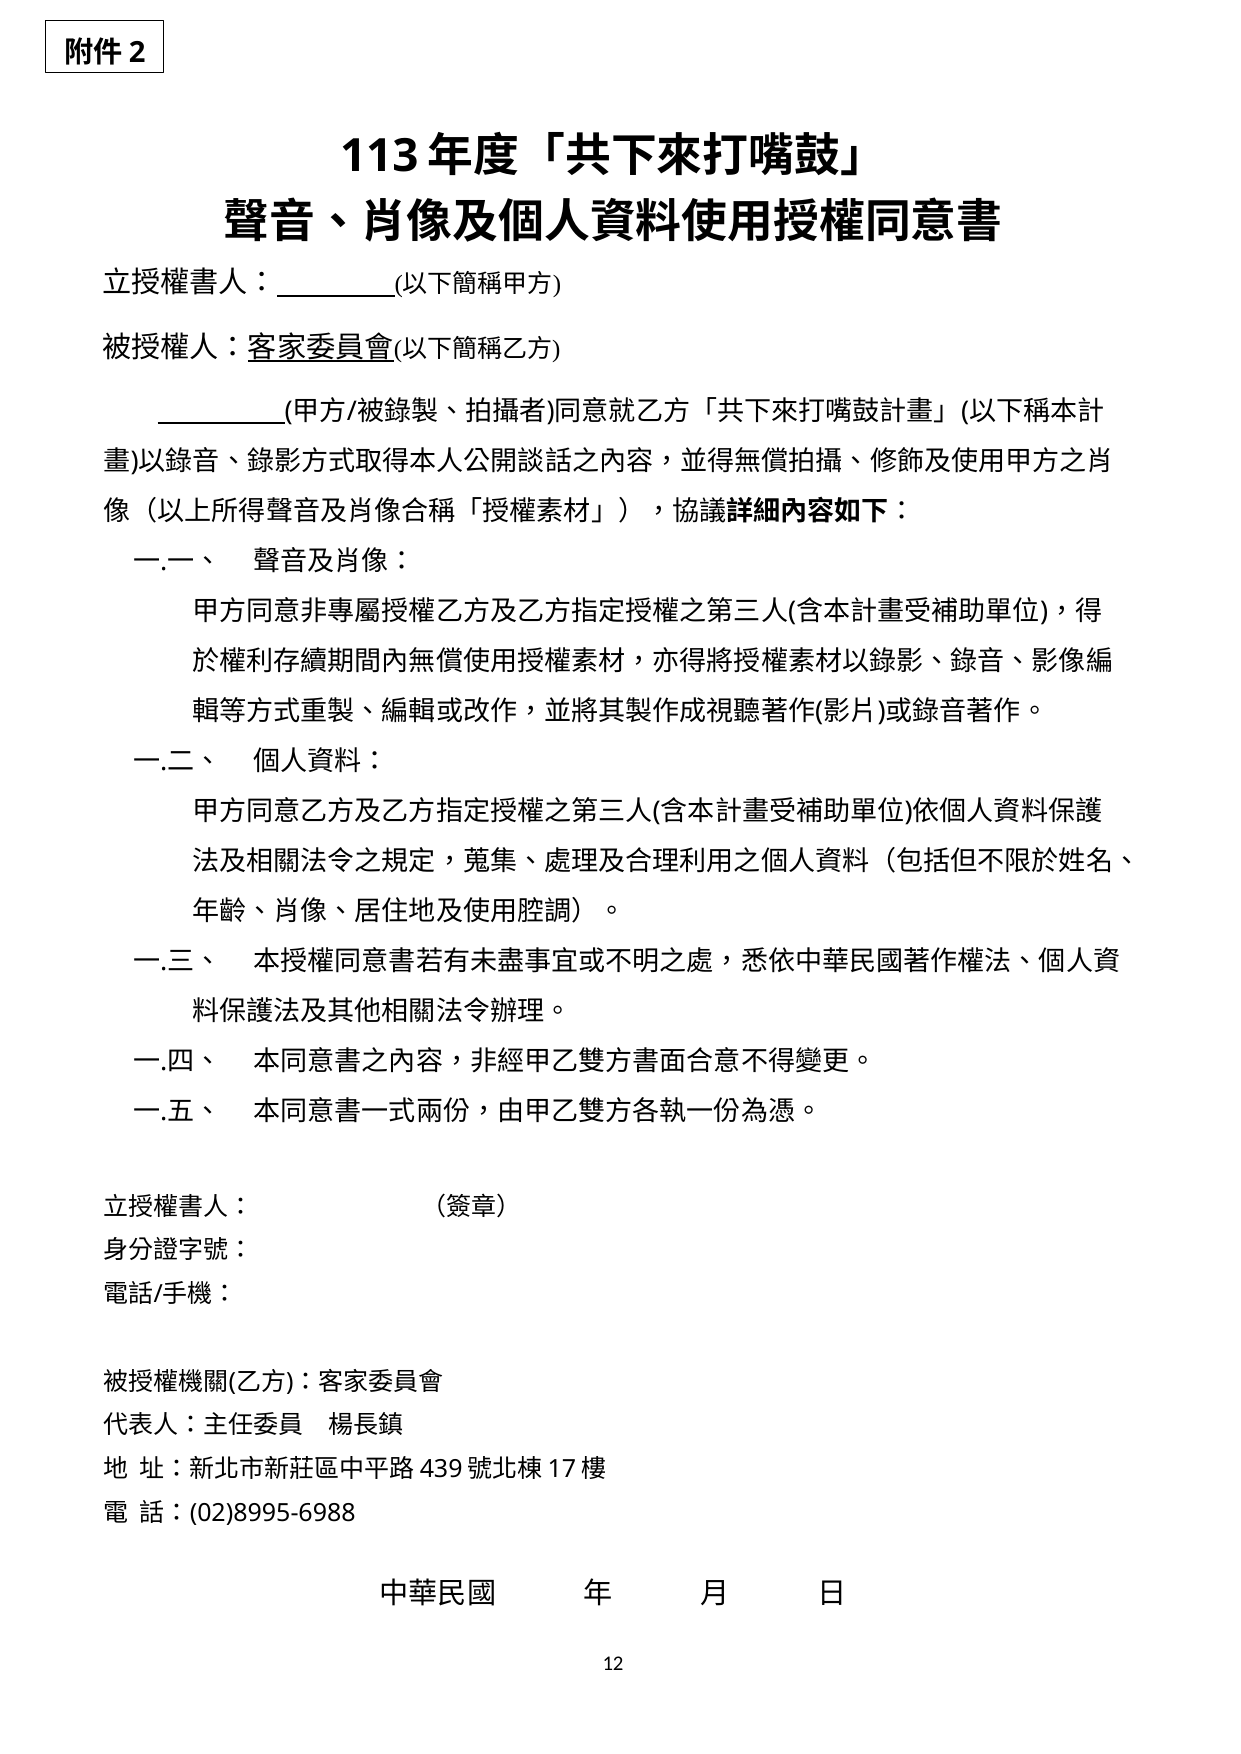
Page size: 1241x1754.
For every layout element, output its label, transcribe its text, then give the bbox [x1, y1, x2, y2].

text (甲方/被錄製、拍攝者)同意就乙方「共下來打嘴鼓計畫」(以下稱本計畫)以錄音、錄影方式取得本人公開談話之內容，並得無償拍攝、修飾及使用甲方之肖像（以上所得聲音及肖像合稱「授權素材」），協議詳細內容如下： [103, 380, 1122, 530]
list 本授權同意書若有未盡事宜或不明之處，悉依中華民國著作權法、個人資料保護法及其他相關法令辦理。 [133, 930, 1122, 1030]
text 身分證字號： [103, 1224, 1122, 1268]
list 本同意書一式兩份，由甲乙雙方各執一份為憑。 [133, 1080, 1122, 1130]
text 被授權機關(乙方)：客家委員會 [103, 1355, 1122, 1399]
text 中華民國 年 月 日 [103, 1570, 1122, 1612]
text 電 話：(02)8995-6988 [103, 1486, 1122, 1530]
text 附件2 [60, 28, 149, 65]
list 個人資料： [133, 730, 1122, 780]
text 113年度「共下來打嘴鼓」 [103, 118, 1122, 185]
text 立授權書人： (以下簡稱甲方) [102, 251, 1122, 303]
text 電話/手機： [103, 1268, 1122, 1311]
text 代表人：主任委員 楊長鎮 [103, 1399, 1122, 1443]
list 本同意書之內容，非經甲乙雙方書面合意不得變更。 [133, 1030, 1122, 1080]
text 立授權書人： （簽章） [103, 1180, 1122, 1224]
text 聲音、肖像及個人資料使用授權同意書 [103, 185, 1122, 251]
list 聲音及肖像： [133, 530, 1122, 580]
text 甲方同意乙方及乙方指定授權之第三人(含本計畫受補助單位)依個人資料保護法及相關法令之規定，蒐集、處理及合理利用之個人資料（包括但不限於姓名、年齡、肖像、居住地及使用腔調）。 [192, 780, 1122, 930]
text 地 址：新北市新莊區中平路439號北棟17樓 [103, 1443, 1122, 1486]
text 甲方同意非專屬授權乙方及乙方指定授權之第三人(含本計畫受補助單位)，得於權利存續期間內無償使用授權素材，亦得將授權素材以錄影、錄音、影像編輯等方式重製、編輯或改作，並將其製作成視聽著作(影片)或錄音著作。 [192, 580, 1122, 730]
text 被授權人：客家委員會(以下簡稱乙方) [102, 316, 1122, 368]
